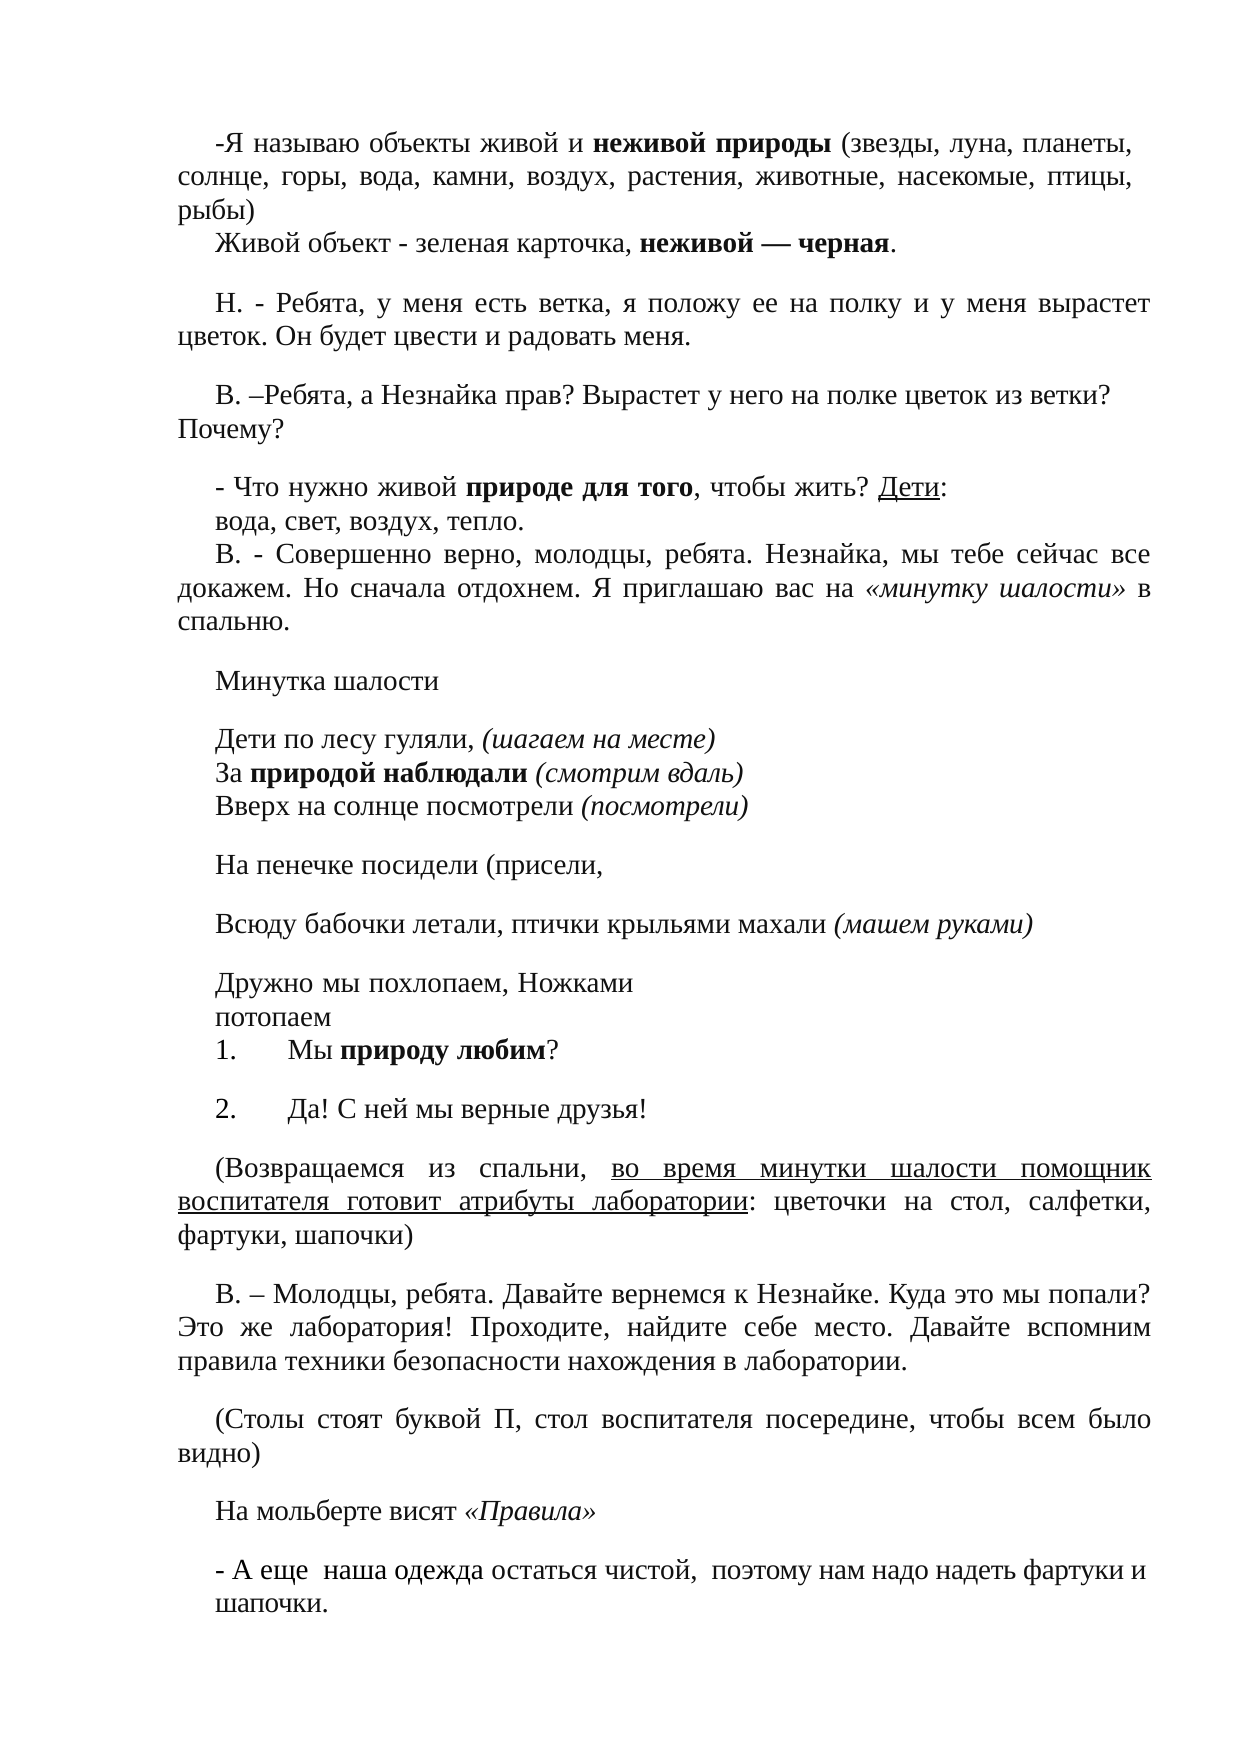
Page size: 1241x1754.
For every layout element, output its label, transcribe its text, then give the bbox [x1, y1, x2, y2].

text Всюду бабочки летали, птички крыльями махали (машем руками) [215, 906, 1152, 939]
text (Столы стоят буквой П, стол воспитателя посередине, чтобы всем было видно) [177, 1402, 1152, 1469]
text - А еще наша одежда остаться чистой, поэтому нам надо надеть фартуки и шапочки. [215, 1552, 1152, 1619]
text В. –Ребята, а Незнайка прав? Вырастет у него на полке цветок из ветки? [215, 377, 1152, 411]
text (Возвращаемся из спальни, во время минутки шалости помощник воспитателя готовит атрибуты лаборатории: цветочки на стол, салфетки, фартуки, шапочки) [177, 1150, 1152, 1250]
text - Что нужно живой природе для того, чтобы жить? Дети: вода, свет, воздух, тепло. [215, 469, 948, 536]
list Да! С ней мы верные друзья! [215, 1091, 1152, 1125]
text Вверх на солнце посмотрели (посмотрели) [215, 788, 1152, 822]
text В. - Совершенно верно, молодцы, ребята. Незнайка, мы тебе сейчас все докажем. Но сначала отдохнем. Я приглашаю вас на «минутку шалости» в спальню. [177, 536, 1152, 637]
text Дети по лесу гуляли, (шагаем на месте) [215, 721, 1152, 755]
text В. – Молодцы, ребята. Давайте вернемся к Незнайке. Куда это мы попали? Это же лаборатория! Проходите, найдите себе место. Давайте вспомним правила техники безопасности нахождения в лаборатории. [177, 1276, 1152, 1377]
text -Я называю объекты живой и неживой природы (звезды, луна, планеты, солнце, горы, вода, камни, воздух, растения, животные, насекомые, птицы, рыбы) [177, 125, 1133, 226]
text Минутка шалости [215, 663, 1152, 696]
text Дружно мы похлопаем, Ножками потопаем [215, 965, 634, 1032]
text На пенечке посидели (присели, [215, 847, 1152, 881]
text Почему? [177, 411, 1152, 444]
text Н. - Ребята, у меня есть ветка, я положу ее на полку и у меня вырастет цветок. Он будет цвести и радовать меня. [177, 285, 1152, 352]
text На мольберте висят «Правила» [215, 1493, 1152, 1527]
list Мы природу любим? [215, 1032, 1152, 1066]
text За природой наблюдали (смотрим вдаль) [215, 755, 1152, 788]
text Живой объект - зеленая карточка, неживой — черная. [215, 226, 1152, 259]
